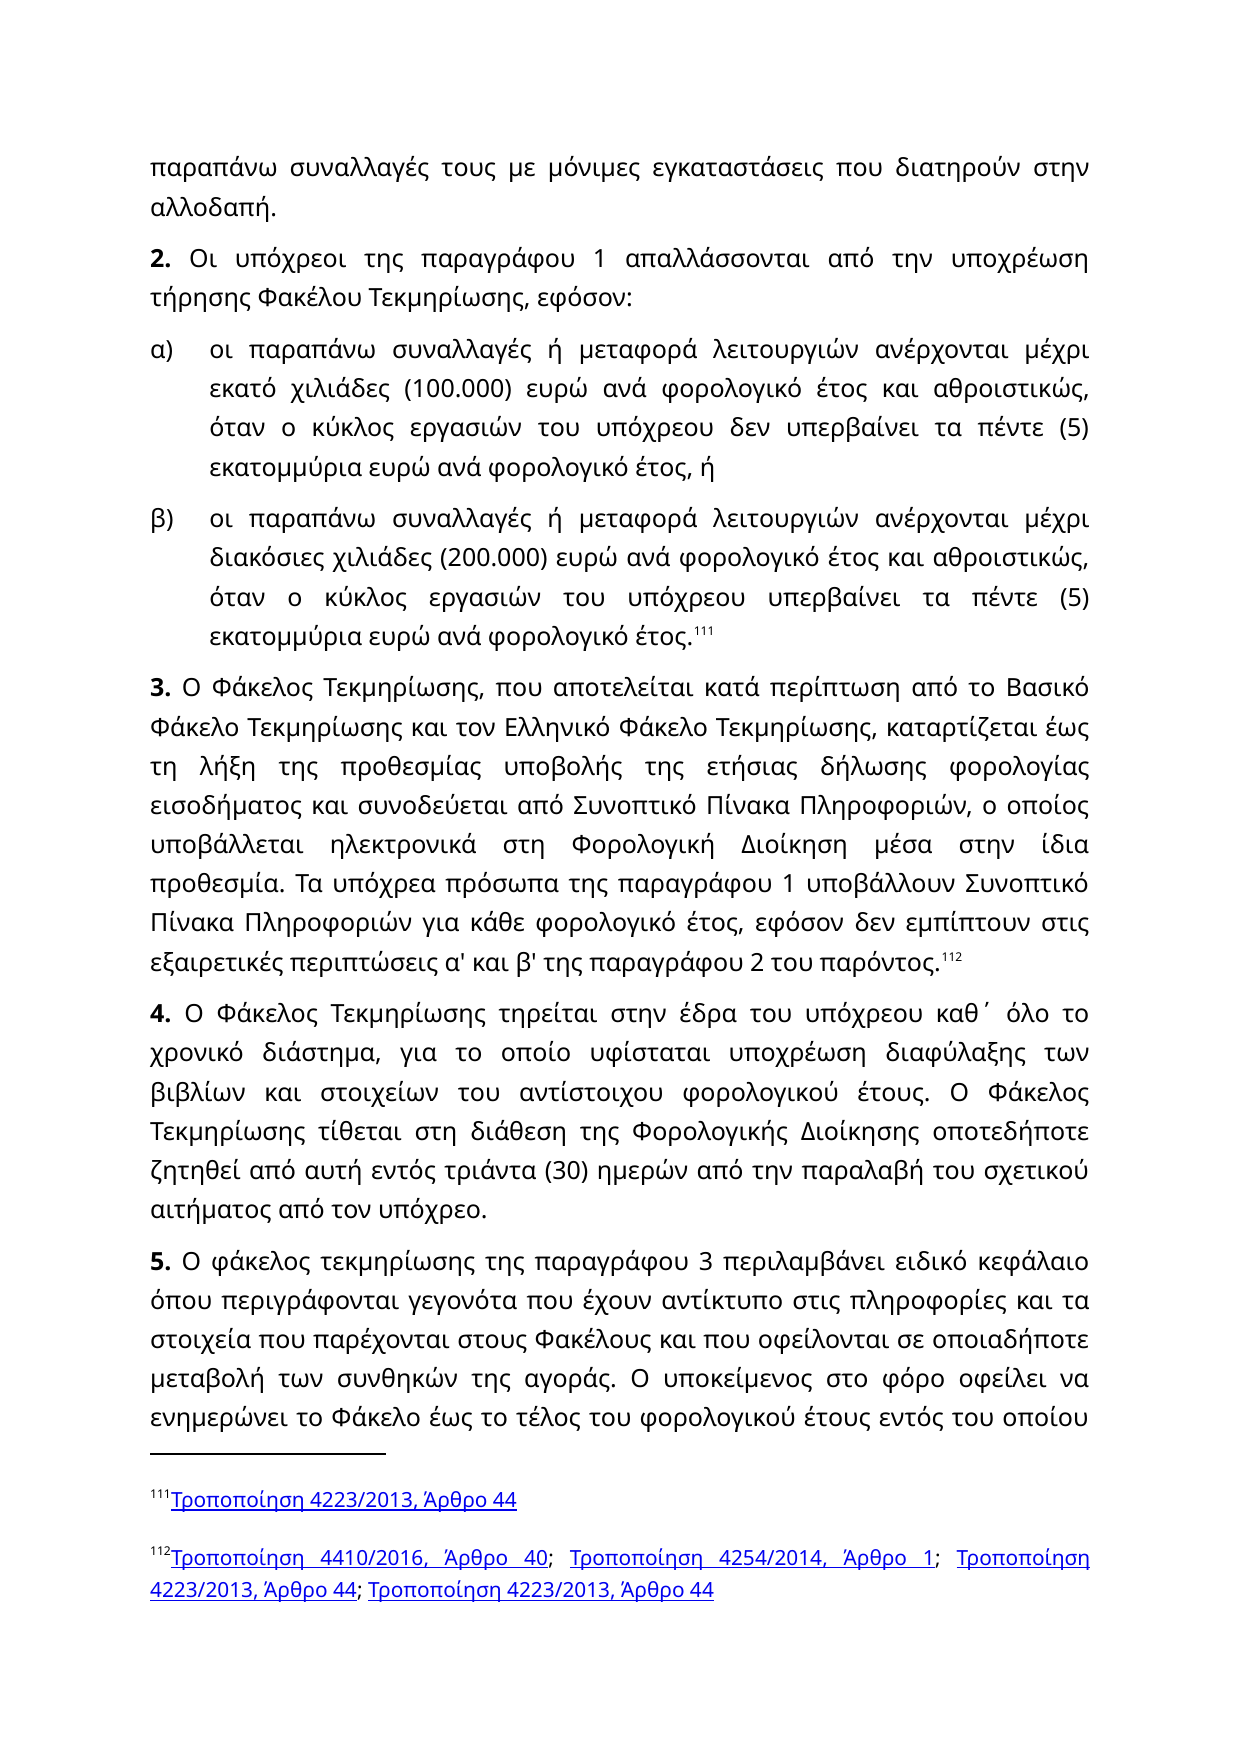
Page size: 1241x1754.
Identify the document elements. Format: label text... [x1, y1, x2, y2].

text 2. Οι υπόχρεοι της παραγράφου 1 απαλλάσσονται από την υποχρέωση τήρησης Φακέλου Τεκμηρίωσης, εφόσον: [150, 241, 1090, 314]
text 3. Ο Φάκελος Τεκμηρίωσης, που αποτελείται κατά περίπτωση από το Βασικό Φάκελο Τεκμηρίωσης και τον Ελληνικό Φάκελο Τεκμηρίωσης, καταρτίζεται έως τη λήξη της προθεσμίας υποβολής της ετήσιας δήλωσης φορολογίας εισοδήματος και συνοδεύεται από Συνοπτικό Πίνακα Πληροφοριών, ο οποίος υποβάλλεται ηλεκτρονικά στη Φορολογική Διοίκηση μέσα στην ίδια προθεσμία. Τα υπόχρεα πρόσωπα της παραγράφου 1 υποβάλλουν Συνοπτικό Πίνακα Πληροφοριών για κάθε φορολογικό έτος, εφόσον δεν εμπίπτουν στις εξαιρετικές περιπτώσεις α' και β' της παραγράφου 2 του παρόντος. [150, 670, 1090, 978]
text 4. Ο Φάκελος Τεκμηρίωσης τηρείται στην έδρα του υπόχρεου καθ΄ όλο το χρονικό διάστημα, για το οποίο υφίσταται υποχρέωση διαφύλαξης των βιβλίων και στοιχείων του αντίστοιχου φορολογικού έτους. Ο Φάκελος Τεκμηρίωσης τίθεται στη διάθεση της Φορολογικής Διοίκησης οποτεδήποτε ζητηθεί από αυτή εντός τριάντα (30) ημερών από την παραλαβή του σχετικού αιτήματος από τον υπόχρεο. [150, 996, 1090, 1226]
text 5. Ο φάκελος τεκμηρίωσης της παραγράφου 3 περιλαμβάνει ειδικό κεφάλαιο όπου περιγράφονται γεγονότα που έχουν αντίκτυπο στις πληροφορίες και τα στοιχεία που παρέχονται στους Φακέλους και που οφείλονται σε οποιαδήποτε μεταβολή των συνθηκών της αγοράς. Ο υποκείμενος στο φόρο οφείλει να ενημερώνει το Φάκελο έως το τέλος του φορολογικού έτους εντός του οποίου [150, 1243, 1090, 1434]
text Τροποποίηση 4223/2013, Άρθρο 44 [150, 1485, 1090, 1514]
list β) οι παραπάνω συναλλαγές ή μεταφορά λειτουργιών ανέρχονται μέχρι διακόσιες χιλιάδες (200.000) ευρώ ανά φορολογικό έτος και αθροιστικώς, όταν ο κύκλος εργασιών του υπόχρεου υπερβαίνει τα πέντε (5) εκατομμύρια ευρώ ανά φορολογικό έτος. [150, 501, 1090, 652]
text Τροποποίηση 4410/2016, Άρθρο 40; Τροποποίηση 4254/2014, Άρθρο 1; Τροποποίηση 4223/2013, Άρθρο 44; Τροποποίηση 4223/2013, Άρθρο 44 [150, 1543, 1090, 1604]
text παραπάνω συναλλαγές τους με μόνιμες εγκαταστάσεις που διατηρούν στην αλλοδαπή. [150, 150, 1090, 223]
list α) οι παραπάνω συναλλαγές ή μεταφορά λειτουργιών ανέρχονται μέχρι εκατό χιλιάδες (100.000) ευρώ ανά φορολογικό έτος και αθροιστικώς, όταν ο κύκλος εργασιών του υπόχρεου δεν υπερβαίνει τα πέντε (5) εκατομμύρια ευρώ ανά φορολογικό έτος, ή [150, 332, 1090, 483]
